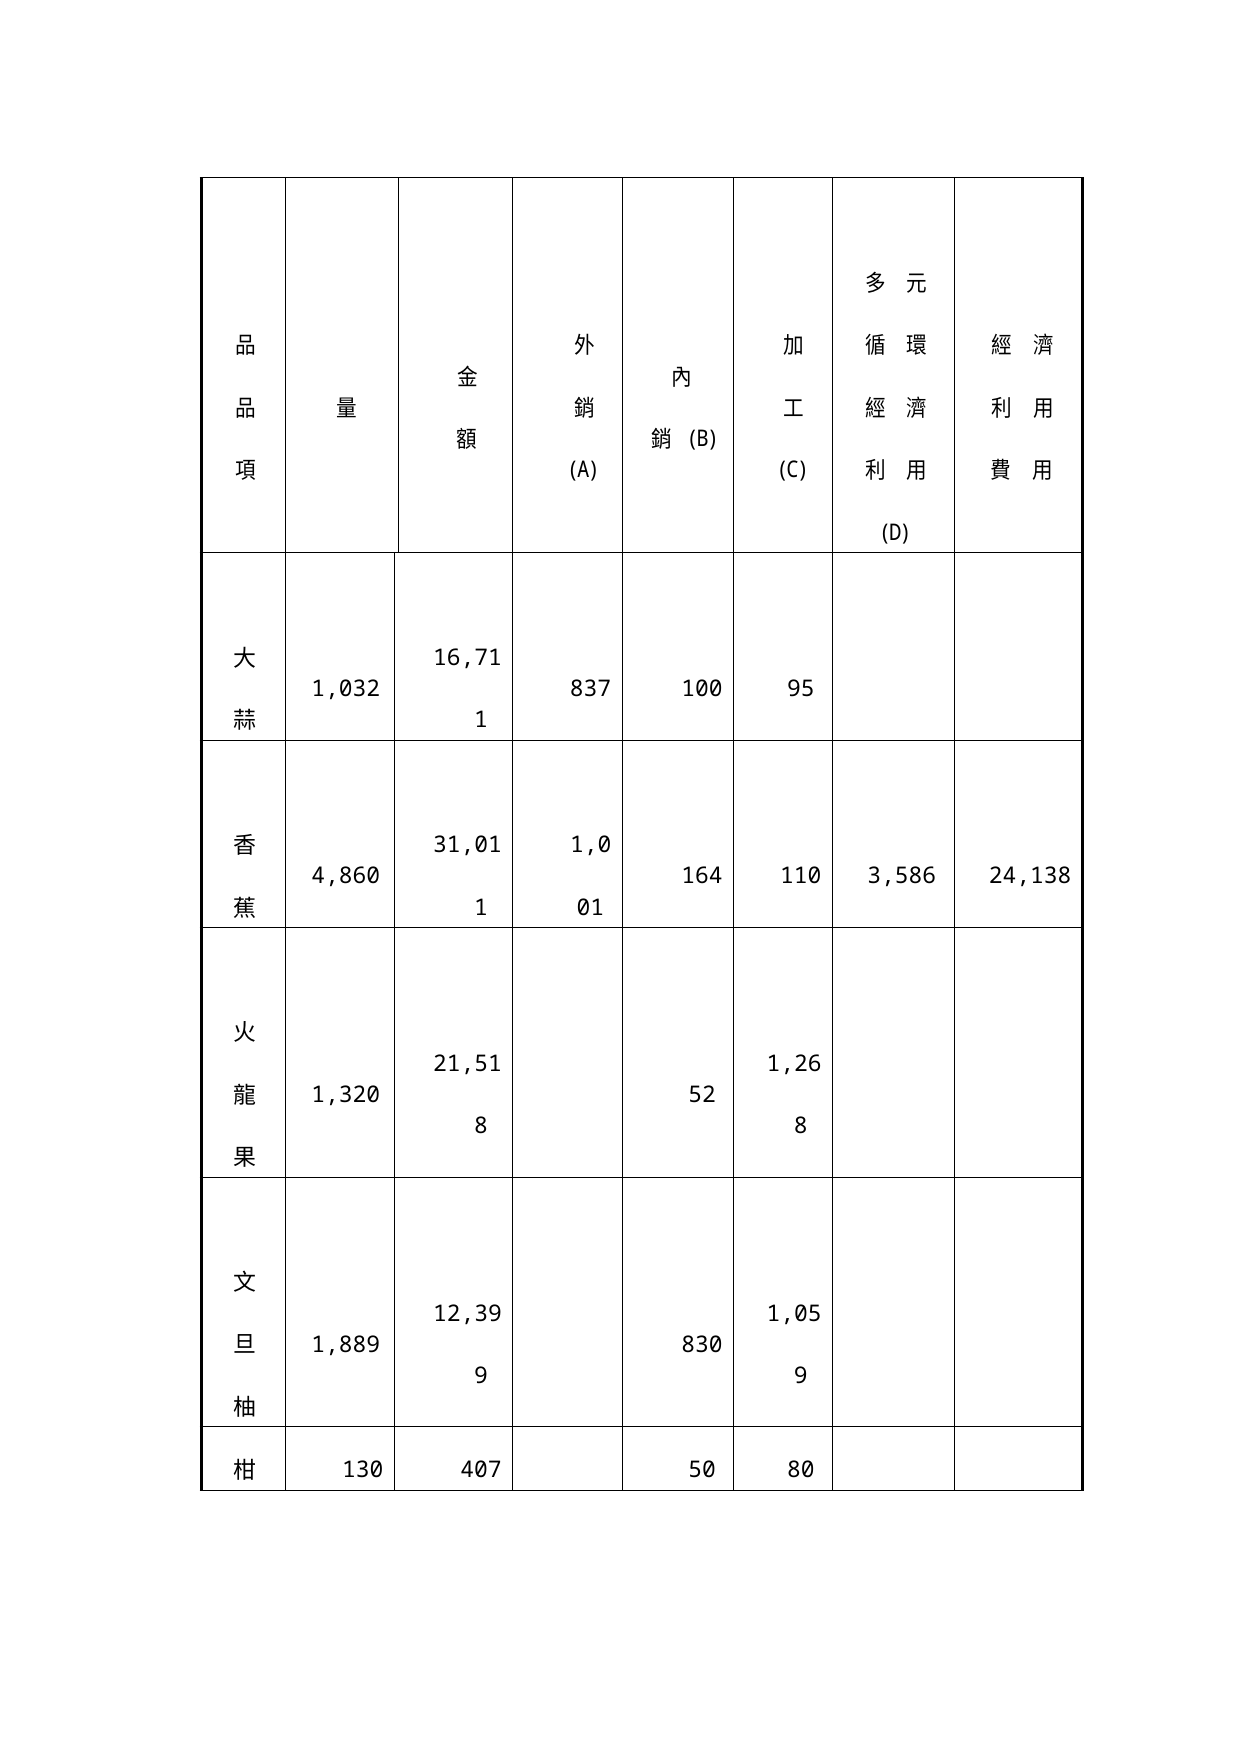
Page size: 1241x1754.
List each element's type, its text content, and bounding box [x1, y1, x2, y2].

table_cell 柑 [203, 1427, 285, 1490]
table_cell 21,518 [395, 928, 512, 1177]
table_cell 內銷(B) [623, 178, 733, 552]
table_cell 830 [623, 1178, 733, 1426]
table_cell 經濟利用費用 [955, 178, 1081, 552]
table_cell 香蕉 [203, 741, 285, 927]
table_cell 外銷(A) [513, 178, 622, 552]
table_cell [513, 1427, 622, 1490]
table_cell 1,001 [513, 741, 622, 927]
table_cell 24,138 [955, 741, 1081, 927]
table_cell 52 [623, 928, 733, 1177]
table_cell [955, 928, 1081, 1177]
table_cell [955, 1427, 1081, 1490]
table_cell [513, 928, 622, 1177]
table_cell [833, 553, 954, 740]
table_cell 多元循環經濟利用 (D) [833, 178, 954, 552]
table_cell 品品項 [203, 178, 285, 552]
table_cell 16,711 [395, 553, 512, 740]
table_cell 3,586 [833, 741, 954, 927]
table_cell 1,320 [286, 928, 394, 1177]
table_cell 加工(C) [734, 178, 832, 552]
table_cell 量 [286, 178, 398, 552]
table_cell 50 [623, 1427, 733, 1490]
table_cell 407 [395, 1427, 512, 1490]
table_cell 31,011 [395, 741, 512, 927]
table_cell [833, 1178, 954, 1426]
table_cell 1,268 [734, 928, 832, 1177]
table_cell 大蒜 [203, 553, 285, 740]
table_cell 文旦柚 [203, 1178, 285, 1426]
table_cell 4,860 [286, 741, 394, 927]
table_cell 1,059 [734, 1178, 832, 1426]
table_cell [955, 1178, 1081, 1426]
table_cell [833, 928, 954, 1177]
table_cell [955, 553, 1081, 740]
table_cell 110 [734, 741, 832, 927]
table_cell 80 [734, 1427, 832, 1490]
table_cell [513, 1178, 622, 1426]
table_cell 100 [623, 553, 733, 740]
table_cell 12,399 [395, 1178, 512, 1426]
table_cell 1,889 [286, 1178, 394, 1426]
table_cell 火龍果 [203, 928, 285, 1177]
table_cell 837 [513, 553, 622, 740]
table_cell 130 [286, 1427, 394, 1490]
table_cell 164 [623, 741, 733, 927]
table_cell 1,032 [286, 553, 394, 740]
table_cell 95 [734, 553, 832, 740]
table_cell [833, 1427, 954, 1490]
table_cell 金額 [399, 178, 512, 552]
